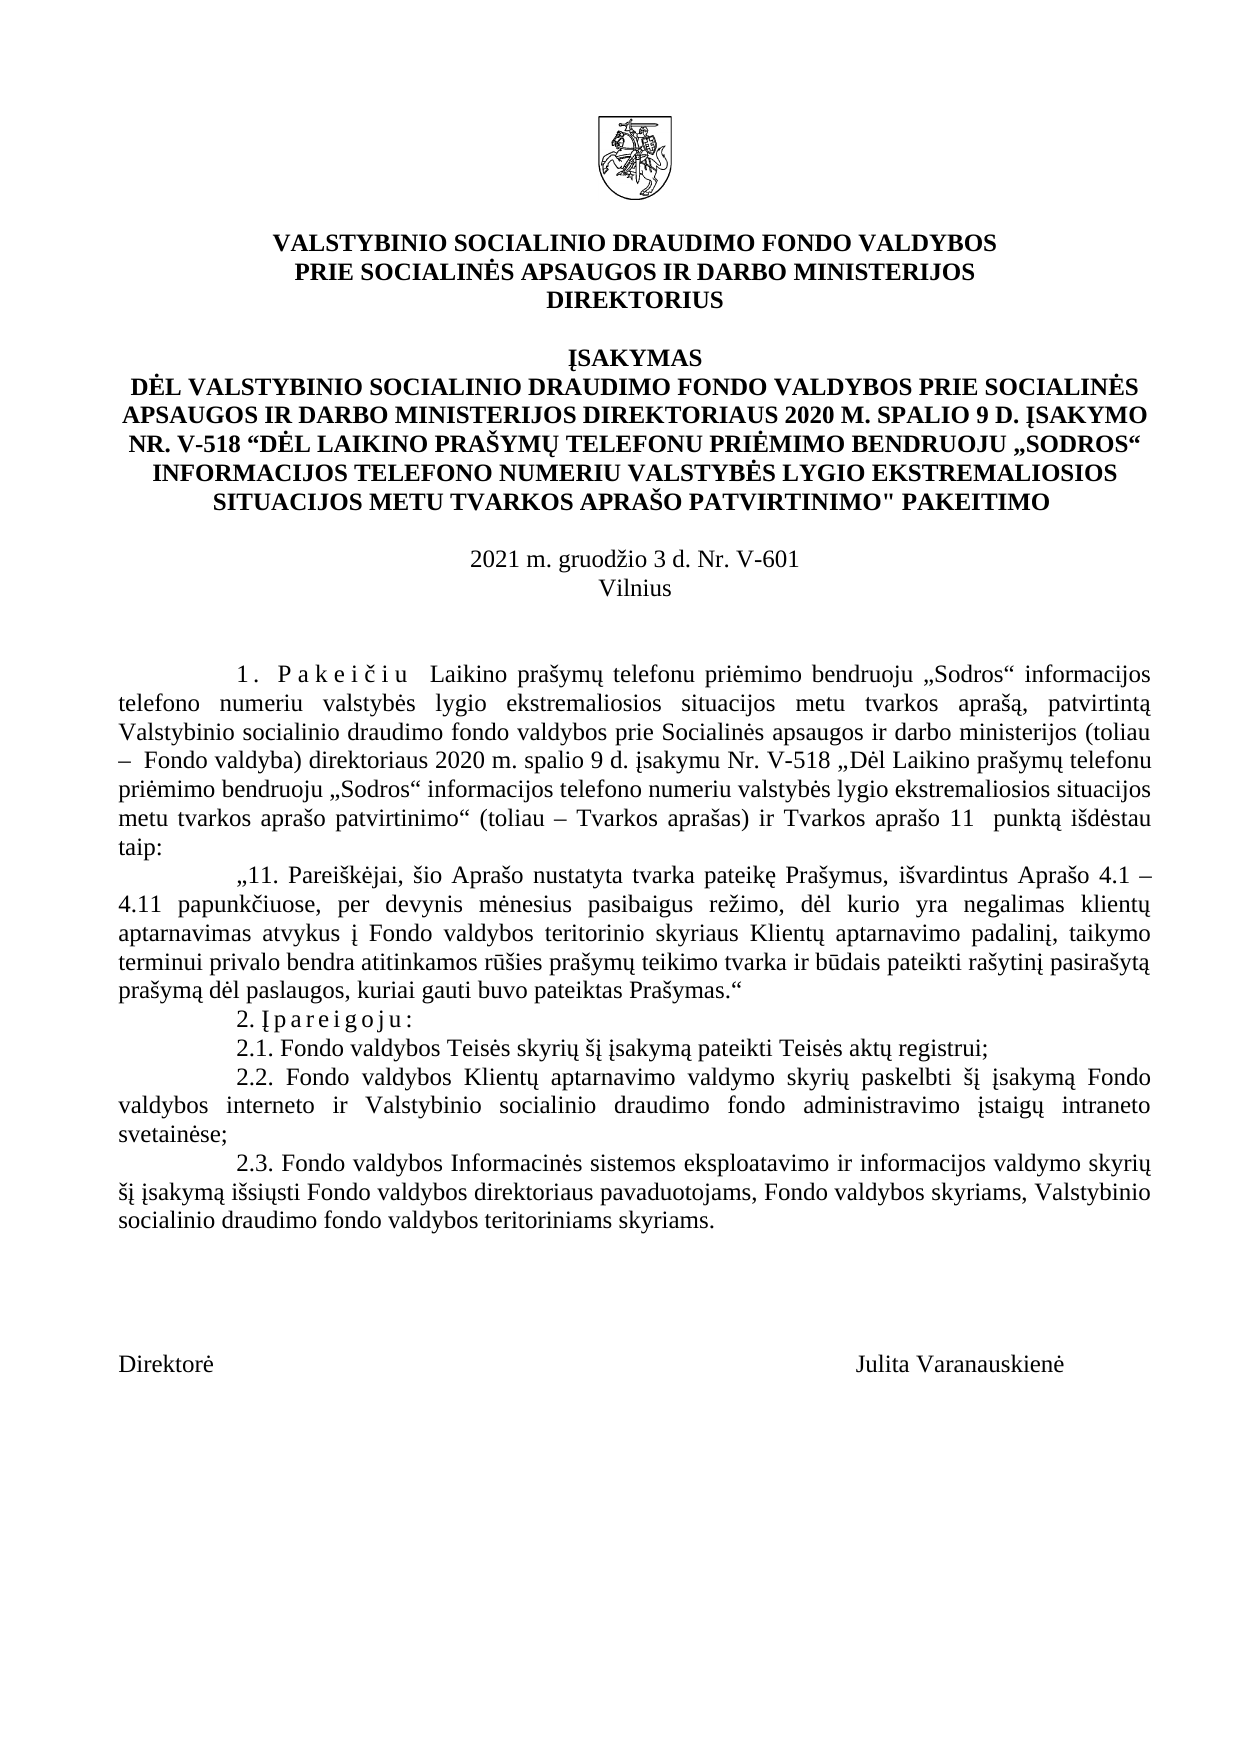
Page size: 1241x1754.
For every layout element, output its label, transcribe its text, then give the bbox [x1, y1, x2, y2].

text 2.1. Fondo valdybos Teisės skyrių šį įsakymą pateikti Teisės aktų registrui; [118, 1033, 1152, 1062]
text Direktorė Julita Varanauskienė [118, 1349, 1152, 1378]
text 2.2. Fondo valdybos Klientų aptarnavimo valdymo skyrių paskelbti šį įsakymą Fondo valdybos interneto ir Valstybinio socialinio draudimo fondo administravimo įstaigų intraneto svetainėse; [118, 1062, 1152, 1148]
text 1. Pakeičiu Laikino prašymų telefonu priėmimo bendruoju „Sodros“ informacijos telefono numeriu valstybės lygio ekstremaliosios situacijos metu tvarkos aprašą, patvirtintą Valstybinio socialinio draudimo fondo valdybos prie Socialinės apsaugos ir darbo ministerijos (toliau – Fondo valdyba) direktoriaus 2020 m. spalio 9 d. įsakymu Nr. V-518 „Dėl Laikino prašymų telefonu priėmimo bendruoju „Sodros“ informacijos telefono numeriu valstybės lygio ekstremaliosios situacijos metu tvarkos aprašo patvirtinimo“ (toliau – Tvarkos aprašas) ir Tvarkos aprašo 11 punktą išdėstau taip: [118, 659, 1152, 861]
text 2.3. Fondo valdybos Informacinės sistemos eksploatavimo ir informacijos valdymo skyrių šį įsakymą išsiųsti Fondo valdybos direktoriaus pavaduotojams, Fondo valdybos skyriams, Valstybinio socialinio draudimo fondo valdybos teritoriniams skyriams. [118, 1148, 1152, 1234]
text PRIE SOCIALINĖS APSAUGOS IR DARBO MINISTERIJOS [118, 257, 1152, 286]
text VALSTYBINIO SOCIALINIO DRAUDIMO FONDO VALDYBOS [118, 228, 1152, 257]
text „11. Pareiškėjai, šio Aprašo nustatyta tvarka pateikę Prašymus, išvardintus Aprašo 4.1 – 4.11 papunkčiuose, per devynis mėnesius pasibaigus režimo, dėl kurio yra negalimas klientų aptarnavimas atvykus į Fondo valdybos teritorinio skyriaus Klientų aptarnavimo padalinį, taikymo terminui privalo bendra atitinkamos rūšies prašymų teikimo tvarka ir būdais pateikti rašytinį pasirašytą prašymą dėl paslaugos, kuriai gauti buvo pateiktas Prašymas.“ [118, 861, 1152, 1004]
text DĖL VALSTYBINIO SOCIALINIO DRAUDIMO FONDO VALDYBOS PRIE SOCIALINĖS APSAUGOS IR DARBO MINISTERIJOS DIREKTORIAUS 2020 M. spalio 9 D. ĮSAKYMo NR. V-518 “DĖL LAIKINO PRAŠYMŲ TELEFONU PRIĖMIMO BENDRUOJU „SODROS“ INFORMACIJOS TELEFONO NUMERIU VALSTYBĖS LYGIO EKSTREMALIOSIOS SITUACIJOS METU TVARKOS APRAŠO PATVIRTINIMO" PAKEITIMO [118, 372, 1152, 516]
text DIREKTORIUS [118, 286, 1152, 314]
text ĮSAKYMAS [118, 343, 1152, 372]
text 2021 m. gruodžio 3 d. Nr. V-601 [118, 544, 1152, 573]
text Vilnius [118, 573, 1152, 602]
text 2. Įpareigoju: [118, 1004, 1152, 1033]
